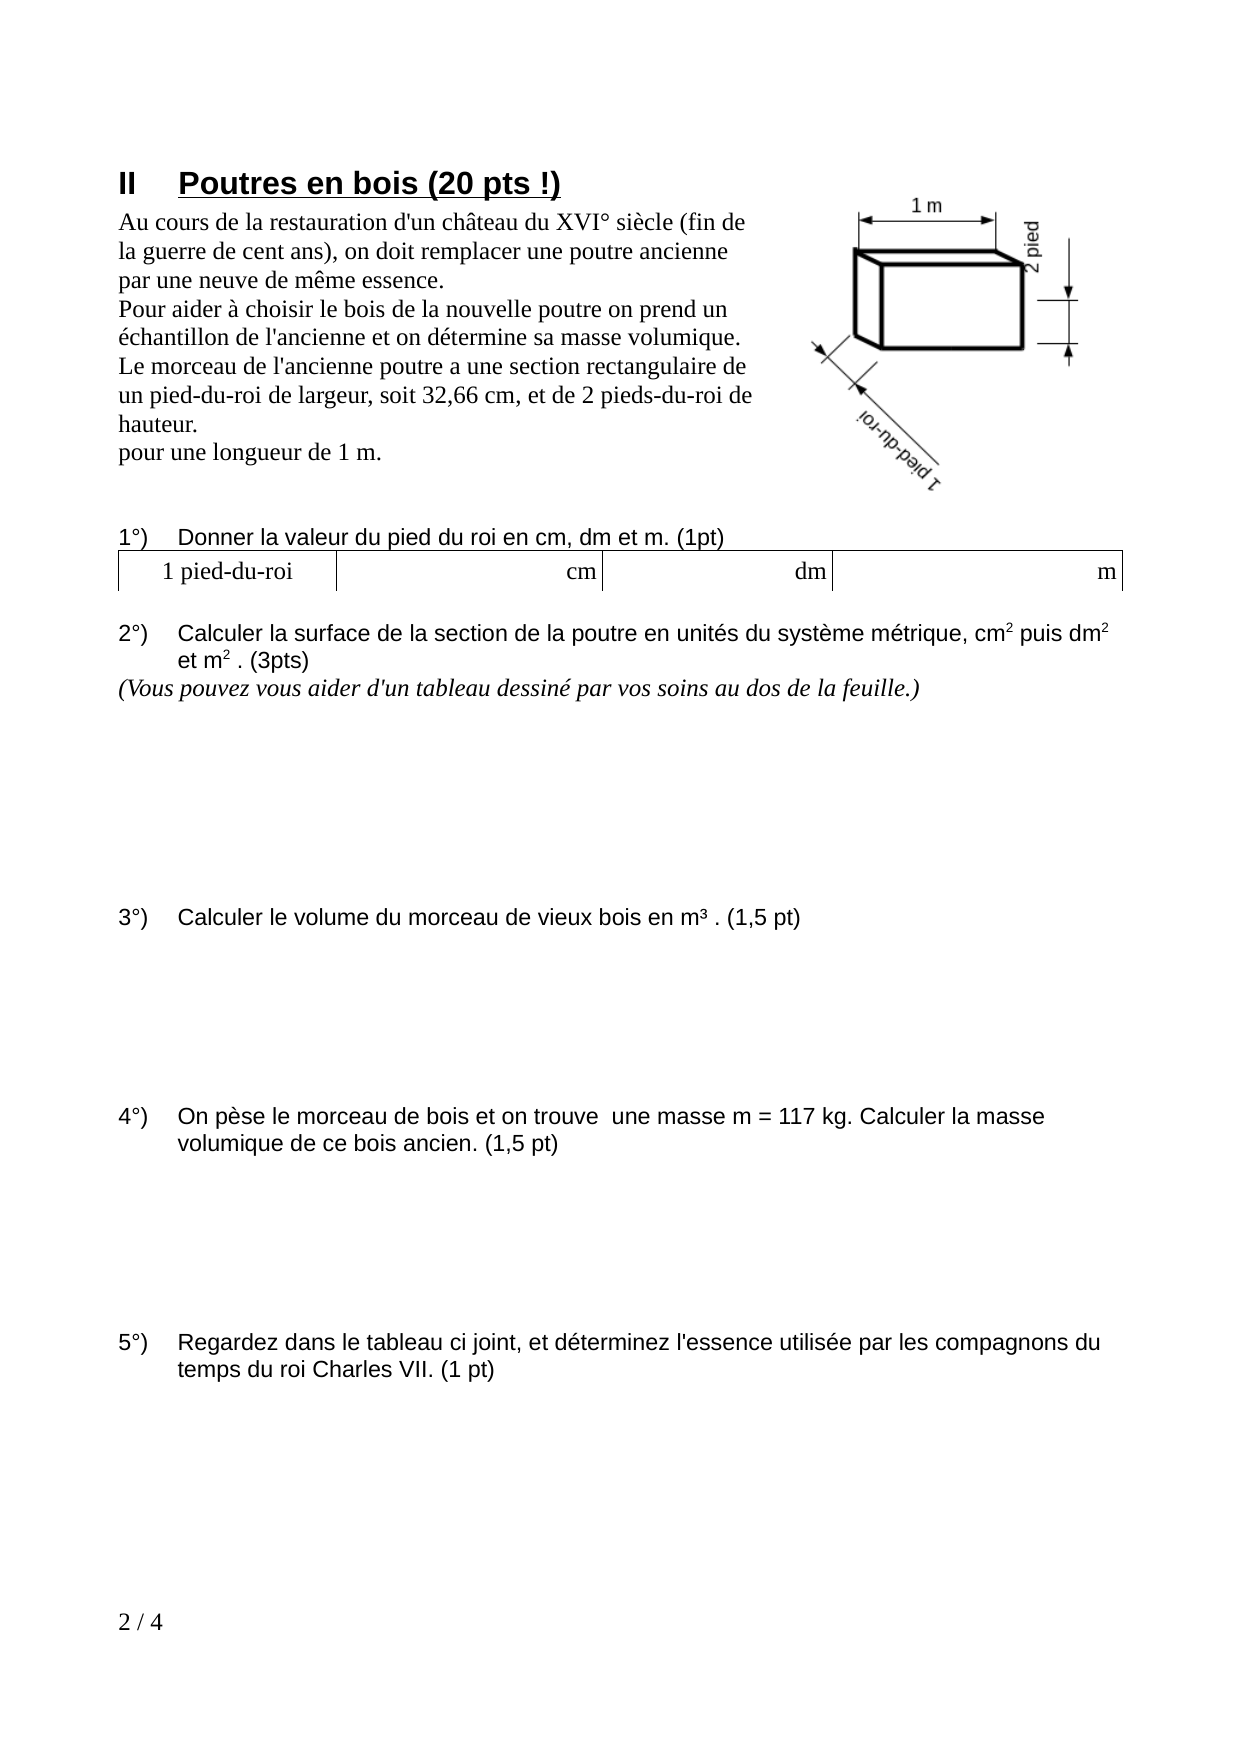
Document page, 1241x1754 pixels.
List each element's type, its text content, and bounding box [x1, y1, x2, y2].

subtitle Calculer le volume du morceau de vieux bois en m³ . (1,5 pt) [118, 903, 1122, 930]
subtitle Regardez dans le tableau ci joint, et déterminez l'essence utilisée par les compagnons du temps du roi Charles VII. (1 pt) [118, 1328, 1122, 1382]
subtitle On pèse le morceau de bois et on trouve une masse m = 117 kg. Calculer la masse volumique de ce bois ancien. (1,5 pt) [118, 1102, 1122, 1156]
picture [756, 156, 1107, 517]
subtitle Poutres en bois (20 pts !) [118, 164, 756, 201]
text (Vous pouvez vous aider d'un tableau dessiné par vos soins au dos de la feuille.) [118, 673, 1122, 702]
text Le morceau de l'ancienne poutre a une section rectangulaire de un pied-du-roi de largeur, soit 32,66 cm, et de 2 pieds-du-roi de hauteur. [118, 351, 756, 437]
text Pour aider à choisir le bois de la nouvelle poutre on prend un échantillon de l'ancienne et on détermine sa masse volumique. [118, 294, 756, 351]
table_header m [833, 551, 1122, 591]
table_header cm [337, 551, 602, 591]
text Au cours de la restauration d'un château du XVI° siècle (fin de la guerre de cent ans), on doit remplacer une poutre ancienne par une neuve de même essence. [118, 207, 756, 294]
subtitle Calculer la surface de la section de la poutre en unités du système métrique, cm2 puis dm2 et m2 . (3pts) [118, 619, 1122, 673]
table_header 1 pied-du-roi [119, 551, 336, 591]
text pour une longueur de 1 m. [118, 437, 756, 466]
subtitle Donner la valeur du pied du roi en cm, dm et m. (1pt) [118, 524, 1122, 550]
table_header dm [603, 551, 832, 591]
subtitle [1107, 164, 1122, 201]
